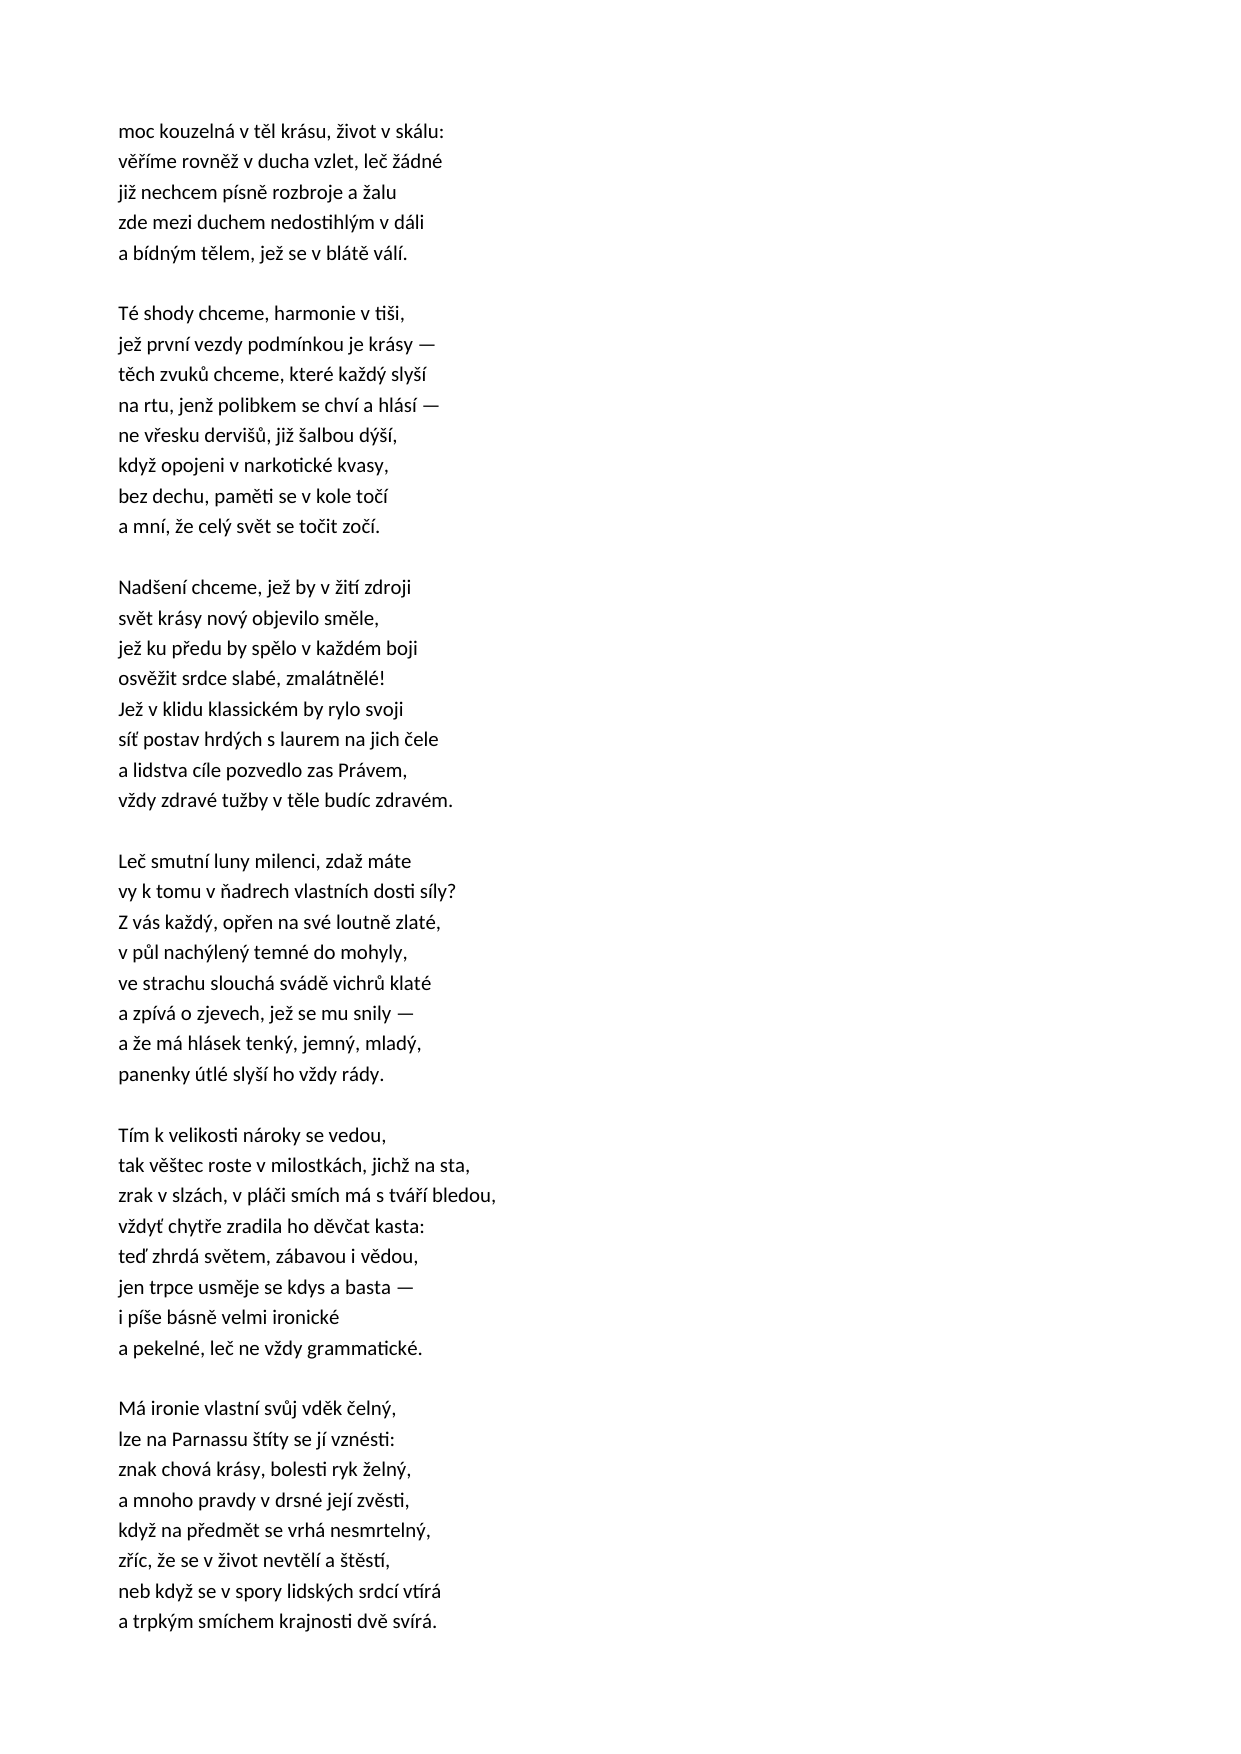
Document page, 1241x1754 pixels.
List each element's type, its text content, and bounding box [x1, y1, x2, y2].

text moc kouzelná v těl krásu, život v skálu: věříme rovněž v ducha vzlet, leč žádné již nechcem písně rozbroje a žalu zde mezi duchem nedostihlým v dáli a bídným tělem, jež se v blátě válí. Té shody chceme, harmonie v tiši, jež první vezdy podmínkou je krásy — těch zvuků chceme, které každý slyší na rtu, jenž polibkem se chví a hlásí — ne vřesku dervišů, již šalbou dýší, když opojeni v narkotické kvasy, bez dechu, paměti se v kole točí a mní, že celý svět se točit zočí. Nadšení chceme, jež by v žití zdroji svět krásy nový objevilo směle, jež ku předu by spělo v každém boji osvěžit srdce slabé, zmalátnělé! Jež v klidu klassickém by rylo svoji síť postav hrdých s laurem na jich čele a lidstva cíle pozvedlo zas Právem, vždy zdravé tužby v těle budíc zdravém. Leč smutní luny milenci, zdaž máte vy k tomu v ňadrech vlastních dosti síly? Z vás každý, opřen na své loutně zlaté, v půl nachýlený temné do mohyly, ve strachu slouchá svádě vichrů klaté a zpívá o zjevech, jež se mu snily — a že má hlásek tenký, jemný, mladý, panenky útlé slyší ho vždy rády. Tím k velikosti nároky se vedou, tak věštec roste v milostkách, jichž na sta, zrak v slzách, v pláči smích má s tváří bledou, vždyť chytře zradila ho děvčat kasta: teď zhrdá světem, zábavou i vědou, jen trpce usměje se kdys a basta — i píše básně velmi ironické a pekelné, leč ne vždy grammatické. Má ironie vlastní svůj vděk čelný, lze na Parnassu štíty se jí vznésti: znak chová krásy, bolesti ryk želný, a mnoho pravdy v drsné její zvěsti, když na předmět se vrhá nesmrtelný, zříc, že se v život nevtělí a štěstí, neb když se v spory lidských srdcí vtírá a trpkým smíchem krajnosti dvě svírá. [118, 118, 1122, 1634]
